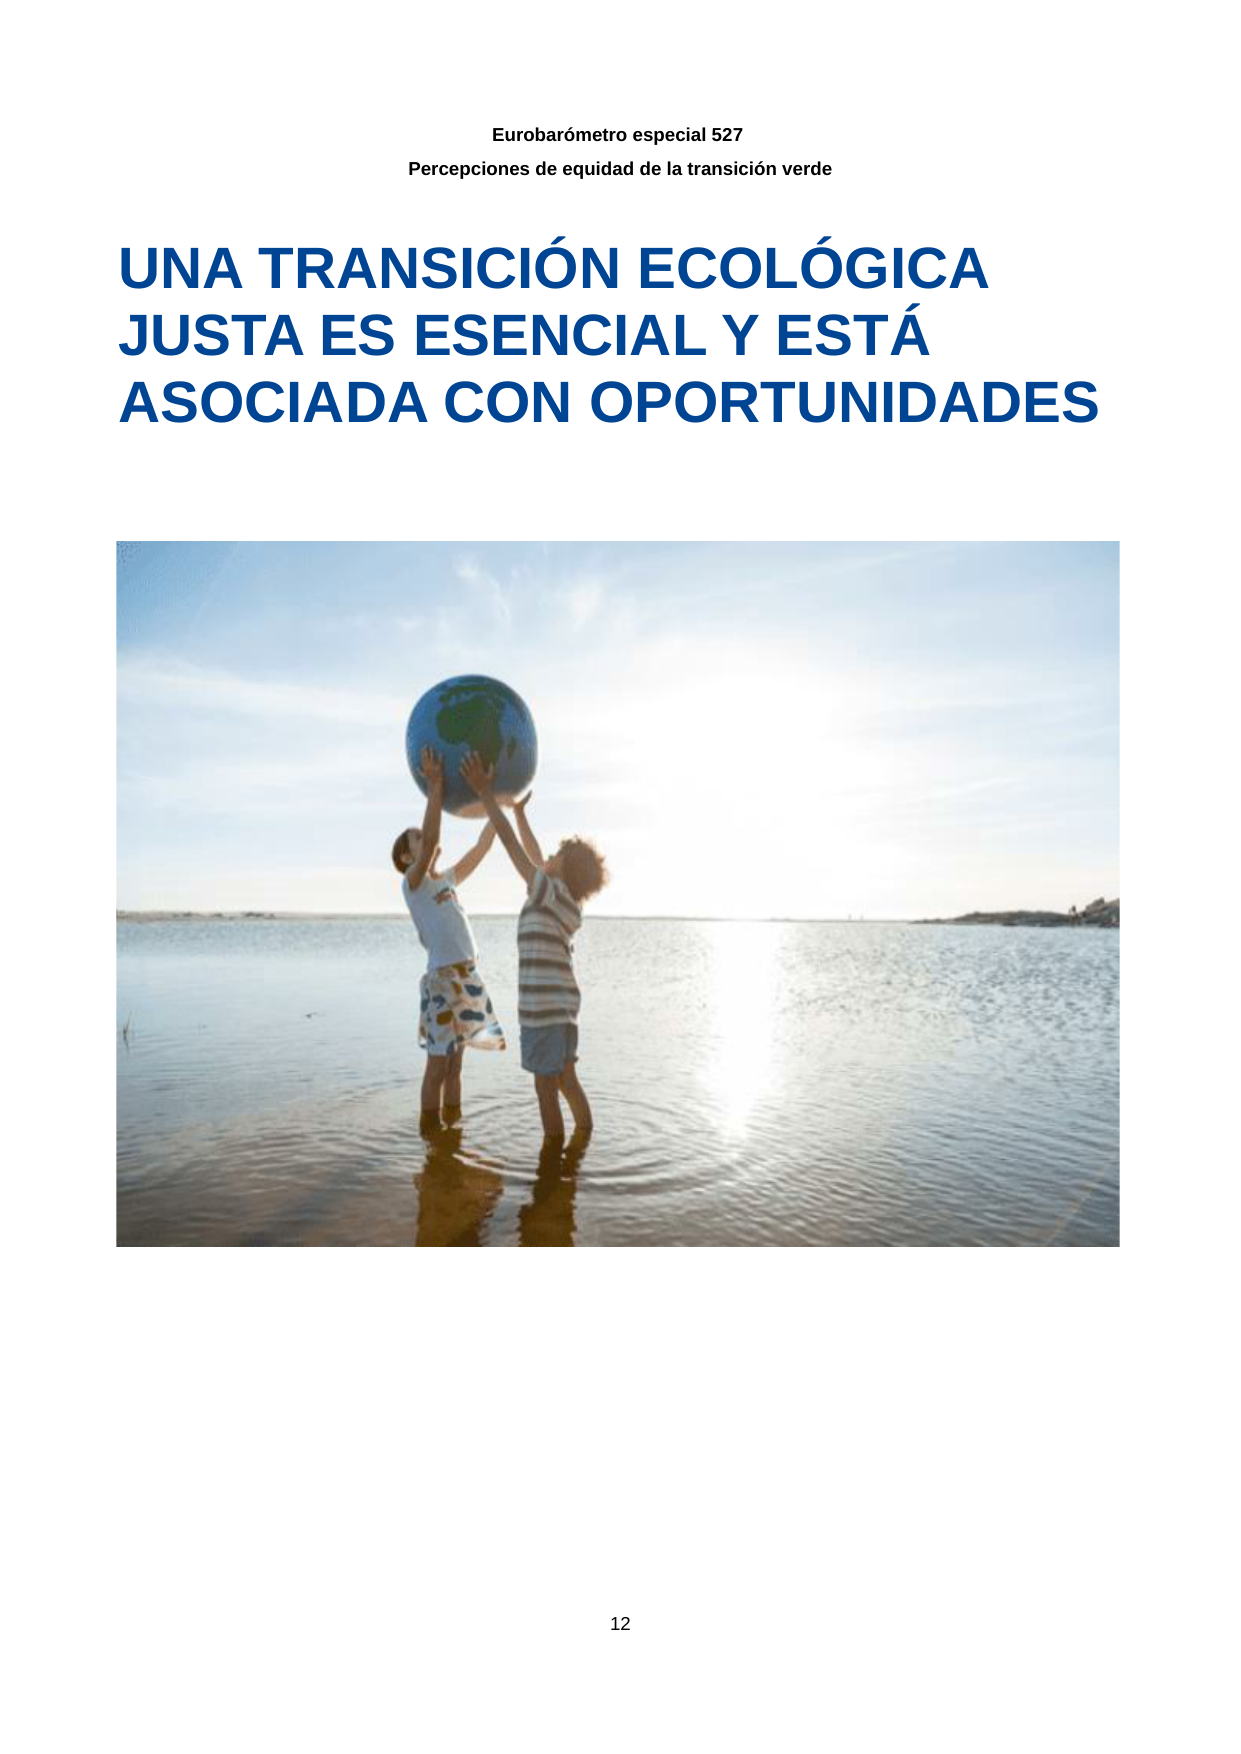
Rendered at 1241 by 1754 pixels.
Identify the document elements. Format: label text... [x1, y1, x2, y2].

picture [116, 541, 1120, 1247]
subtitle UNA TRANSICIÓN ECOLÓGICA JUSTA ES ESENCIAL Y ESTÁ ASOCIADA CON OPORTUNIDADES [118, 233, 1122, 435]
